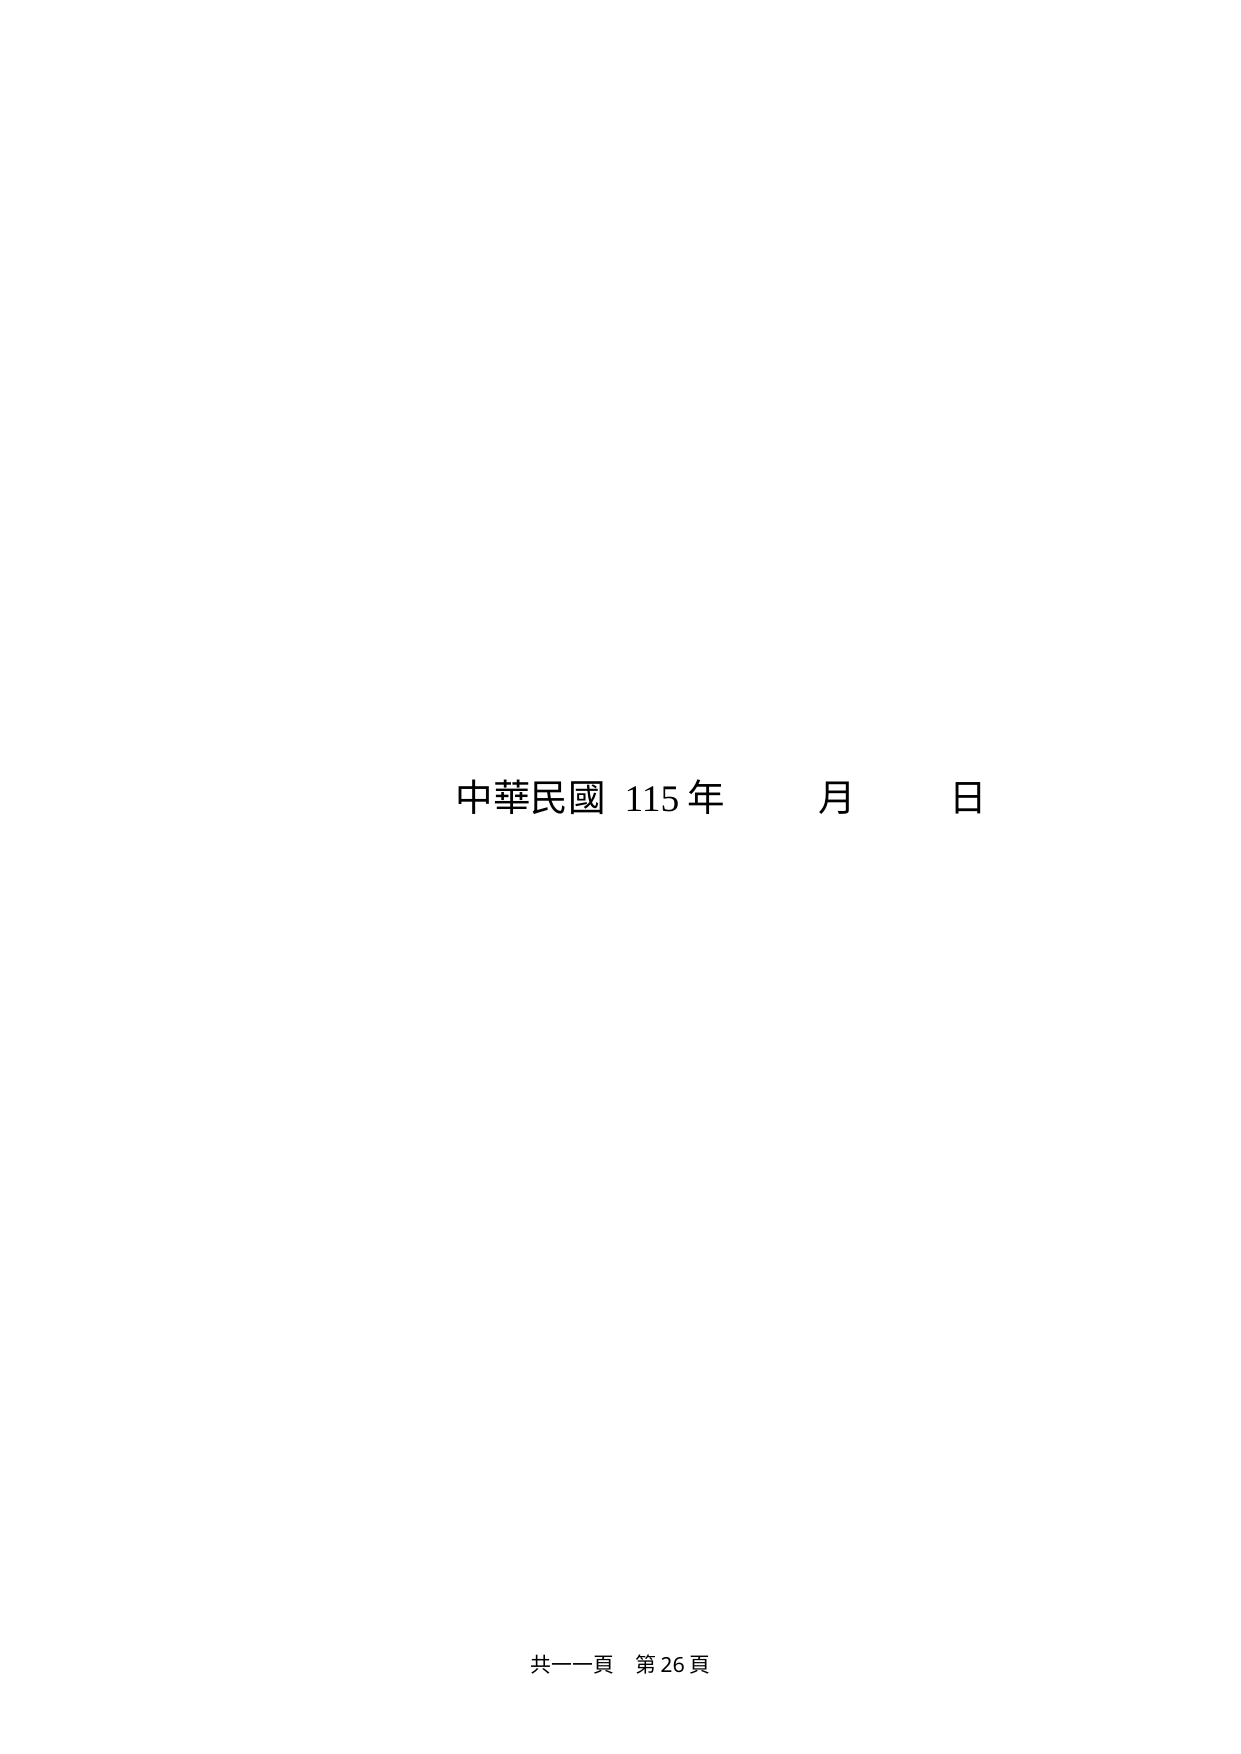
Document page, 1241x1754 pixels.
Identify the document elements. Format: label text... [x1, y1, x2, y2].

text 中華民國 115年 月 日 [118, 768, 1122, 822]
